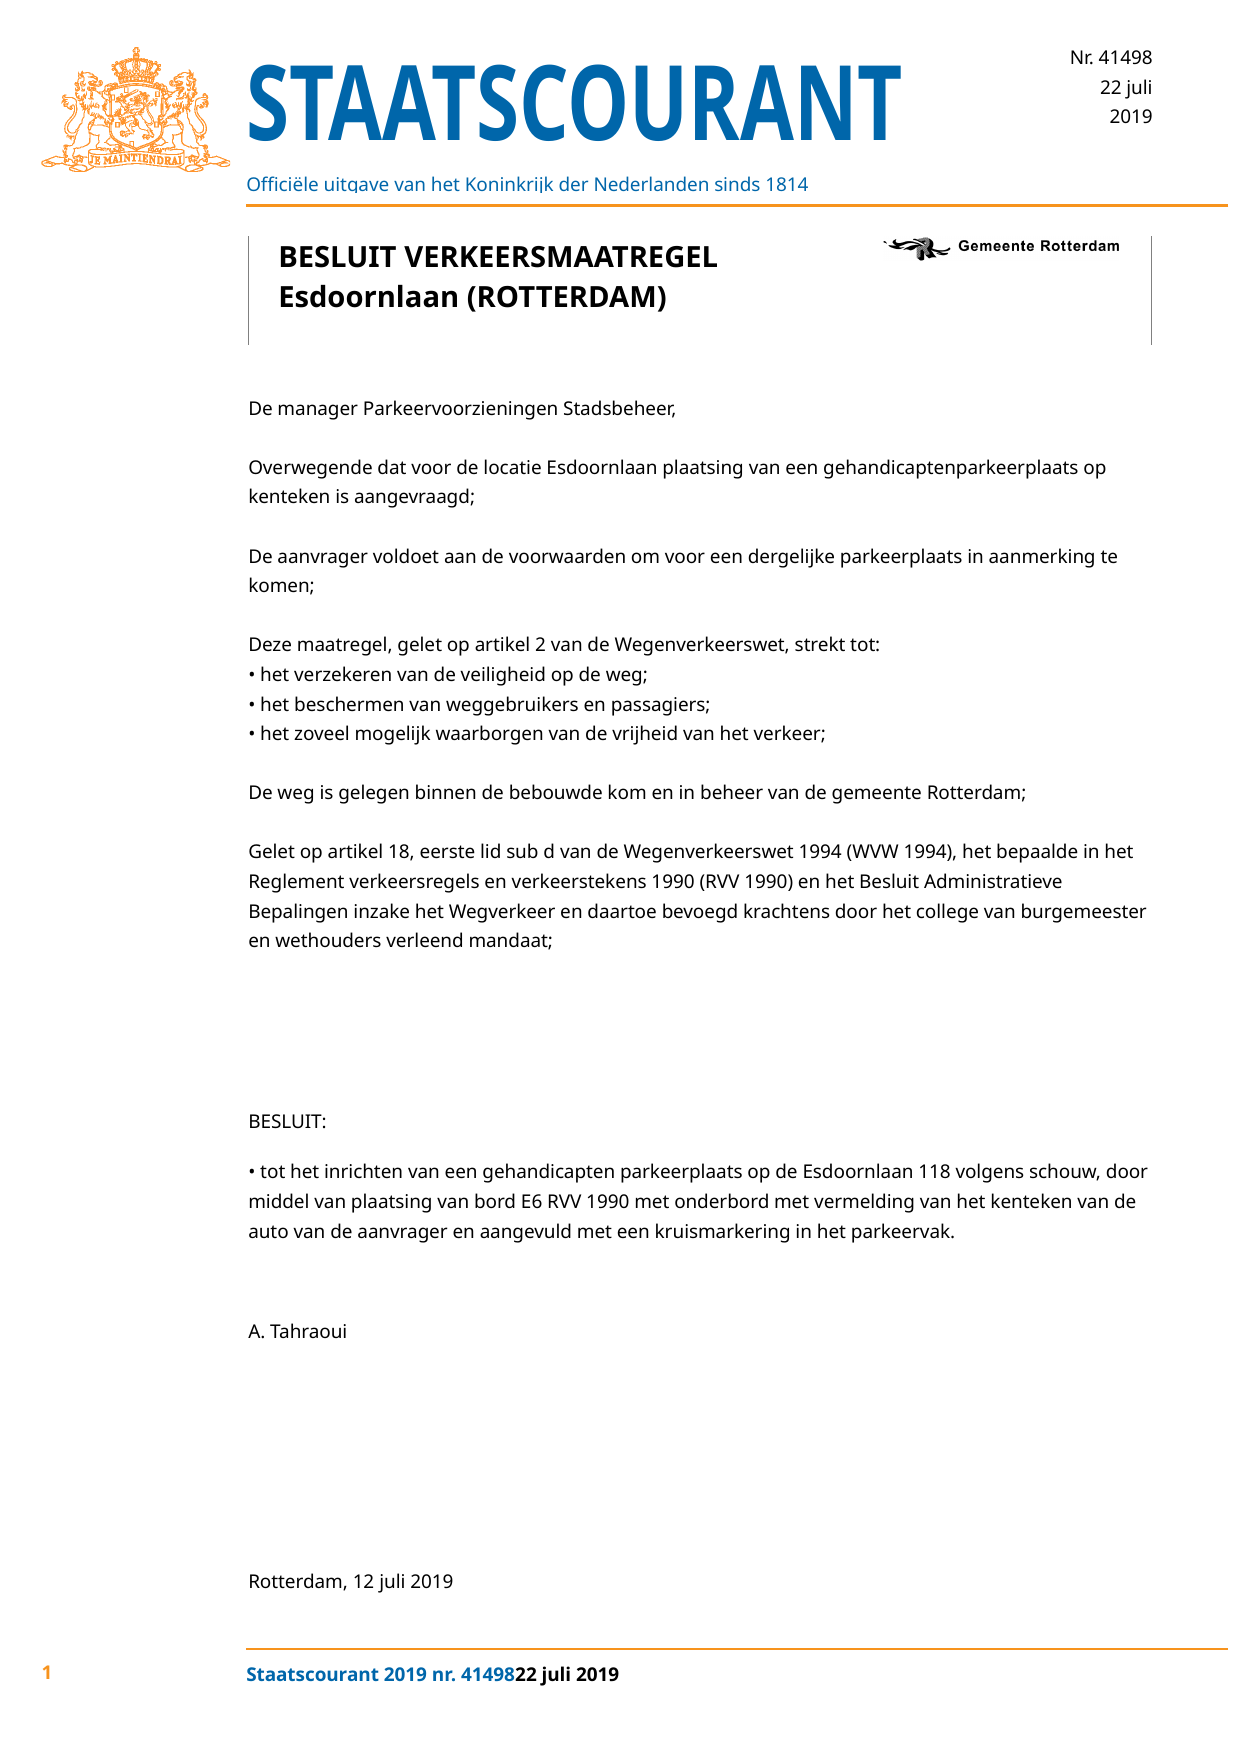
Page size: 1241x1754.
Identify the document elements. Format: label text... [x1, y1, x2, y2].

text • het verzekeren van de veiligheid op de weg; [248, 661, 1152, 687]
text Rotterdam, 12 juli 2019 [248, 1568, 1152, 1594]
picture [41, 47, 231, 172]
table_header BESLUIT VERKEERSMAATREGEL Esdoornlaan (ROTTERDAM) [249, 236, 850, 345]
text De weg is gelegen binnen de bebouwde kom en in beheer van de gemeente Rotterdam; [248, 779, 1152, 805]
text Deze maatregel, gelet op artikel 2 van de Wegenverkeerswet, strekt tot: [248, 632, 1152, 657]
table_header [850, 236, 1151, 345]
text Gelet op artikel 18, eerste lid sub d van de Wegenverkeerswet 1994 (WVW 1994), het bepaalde in het Reglement verkeersregels en verkeerstekens 1990 (RVV 1990) en het Besluit Administratieve Bepalingen inzake het Wegverkeer en daartoe bevoegd krachtens door het college van burgemeester en wethouders verleend mandaat; [248, 839, 1152, 953]
text • het beschermen van weggebruikers en passagiers; [248, 691, 1152, 717]
text BESLUIT: [248, 1108, 1152, 1134]
text • het zoveel mogelijk waarborgen van de vrijheid van het verkeer; [248, 720, 1152, 746]
text Overwegende dat voor de locatie Esdoornlaan plaatsing van een gehandicaptenparkeerplaats op kenteken is aangevraagd; [248, 454, 1152, 509]
text De manager Parkeervoorzieningen Stadsbeheer, [248, 395, 1152, 421]
text • tot het inrichten van een gehandicapten parkeerplaats op de Esdoornlaan 118 volgens schouw, door middel van plaatsing van bord E6 RVV 1990 met onderbord met vermelding van het kenteken van de auto van de aanvrager en aangevuld met een kruismarkering in het parkeervak. [248, 1159, 1152, 1244]
text A. Tahraoui [248, 1319, 1152, 1344]
picture [882, 236, 1119, 261]
text De aanvrager voldoet aan de voorwaarden om voor een dergelijke parkeerplaats in aanmerking te komen; [248, 543, 1152, 598]
